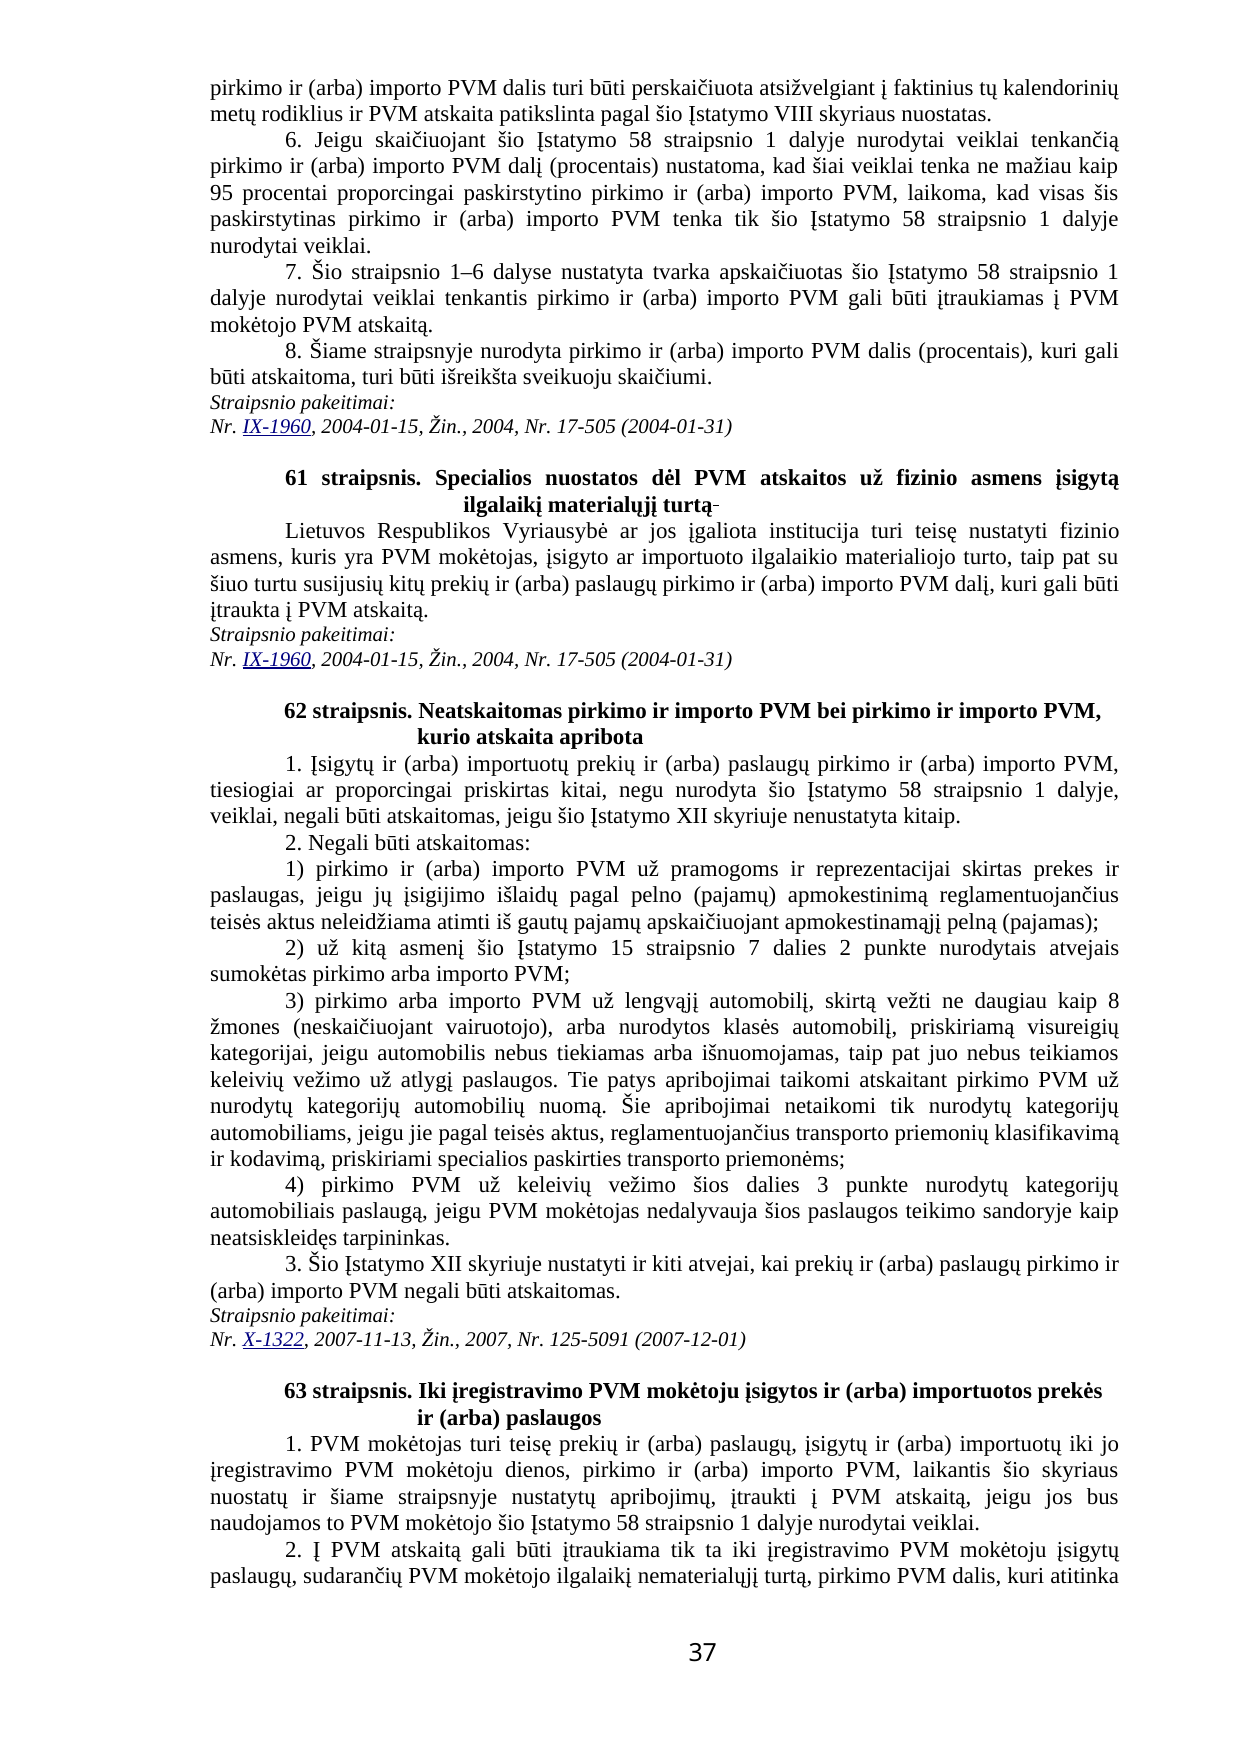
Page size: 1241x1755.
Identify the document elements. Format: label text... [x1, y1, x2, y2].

text 1) pirkimo ir (arba) importo PVM už pramogoms ir reprezentacijai skirtas prekes ir paslaugas, jeigu jų įsigijimo išlaidų pagal pelno (pajamų) apmokestinimą reglamentuojančius teisės aktus neleidžiama atimti iš gautų pajamų apskaičiuojant apmokestinamąjį pelną (pajamas); [210, 855, 1120, 934]
text 61 straipsnis. Specialios nuostatos dėl PVM atskaitos už fizinio asmens įsigytą ilgalaikį materialųjį turtą [285, 464, 1120, 517]
text 2. Į PVM atskaitą gali būti įtraukiama tik ta iki įregistravimo PVM mokėtoju įsigytų paslaugų, sudarančių PVM mokėtojo ilgalaikį nematerialųjį turtą, pirkimo PVM dalis, kuri atitinka [210, 1536, 1120, 1588]
text ir (arba) paslaugos [210, 1404, 1120, 1430]
text Nr. IX-1960, 2004-01-15, Žin., 2004, Nr. 17-505 (2004-01-31) [210, 646, 1120, 671]
text 2. Negali būti atskaitomas: [210, 829, 1120, 855]
text Lietuvos Respublikos Vyriausybė ar jos įgaliota institucija turi teisę nustatyti fizinio asmens, kuris yra PVM mokėtojas, įsigyto ar importuoto ilgalaikio materialiojo turto, taip pat su šiuo turtu susijusių kitų prekių ir (arba) paslaugų pirkimo ir (arba) importo PVM dalį, kuri gali būti įtraukta į PVM atskaitą. [210, 517, 1120, 622]
text 6. Jeigu skaičiuojant šio Įstatymo 58 straipsnio 1 dalyje nurodytai veiklai tenkančią pirkimo ir (arba) importo PVM dalį (procentais) nustatoma, kad šiai veiklai tenka ne mažiau kaip 95 procentai proporcingai paskirstytino pirkimo ir (arba) importo PVM, laikoma, kad visas šis paskirstytinas pirkimo ir (arba) importo PVM tenka tik šio Įstatymo 58 straipsnio 1 dalyje nurodytai veiklai. [210, 126, 1120, 258]
text Straipsnio pakeitimai: [210, 622, 1120, 646]
text pirkimo ir (arba) importo PVM dalis turi būti perskaičiuota atsižvelgiant į faktinius tų kalendorinių metų rodiklius ir PVM atskaita patikslinta pagal šio Įstatymo VIII skyriaus nuostatas. [210, 73, 1120, 126]
text Straipsnio pakeitimai: [210, 1303, 1120, 1327]
text Nr. IX-1960, 2004-01-15, Žin., 2004, Nr. 17-505 (2004-01-31) [210, 414, 1120, 438]
text Straipsnio pakeitimai: [210, 390, 1120, 414]
text 4) pirkimo PVM už keleivių vežimo šios dalies 3 punkte nurodytų kategorijų automobiliais paslaugą, jeigu PVM mokėtojas nedalyvauja šios paslaugos teikimo sandoryje kaip neatsiskleidęs tarpininkas. [210, 1171, 1120, 1250]
text 1. Įsigytų ir (arba) importuotų prekių ir (arba) paslaugų pirkimo ir (arba) importo PVM, tiesiogiai ar proporcingai priskirtas kitai, negu nurodyta šio Įstatymo 58 straipsnio 1 dalyje, veiklai, negali būti atskaitomas, jeigu šio Įstatymo XII skyriuje nenustatyta kitaip. [210, 749, 1120, 829]
text 2) už kitą asmenį šio Įstatymo 15 straipsnio 7 dalies 2 punkte nurodytais atvejais sumokėtas pirkimo arba importo PVM; [210, 934, 1120, 987]
text 3) pirkimo arba importo PVM už lengvąjį automobilį, skirtą vežti ne daugiau kaip 8 žmones (neskaičiuojant vairuotojo), arba nurodytos klasės automobilį, priskiriamą visureigių kategorijai, jeigu automobilis nebus tiekiamas arba išnuomojamas, taip pat juo nebus teikiamos keleivių vežimo už atlygį paslaugos. Tie patys apribojimai taikomi atskaitant pirkimo PVM už nurodytų kategorijų automobilių nuomą. Šie apribojimai netaikomi tik nurodytų kategorijų automobiliams, jeigu jie pagal teisės aktus, reglamentuojančius transporto priemonių klasifikavimą ir kodavimą, priskiriami specialios paskirties transporto priemonėms; [210, 987, 1120, 1171]
text 62 straipsnis. Neatskaitomas pirkimo ir importo PVM bei pirkimo ir importo PVM, [210, 697, 1120, 723]
text kurio atskaita apribota [210, 723, 1120, 749]
text 3. Šio Įstatymo XII skyriuje nustatyti ir kiti atvejai, kai prekių ir (arba) paslaugų pirkimo ir (arba) importo PVM negali būti atskaitomas. [210, 1250, 1120, 1303]
text 8. Šiame straipsnyje nurodyta pirkimo ir (arba) importo PVM dalis (procentais), kuri gali būti atskaitoma, turi būti išreikšta sveikuoju skaičiumi. [210, 337, 1120, 390]
text 7. Šio straipsnio 1–6 dalyse nustatyta tvarka apskaičiuotas šio Įstatymo 58 straipsnio 1 dalyje nurodytai veiklai tenkantis pirkimo ir (arba) importo PVM gali būti įtraukiamas į PVM mokėtojo PVM atskaitą. [210, 258, 1120, 337]
text 1. PVM mokėtojas turi teisę prekių ir (arba) paslaugų, įsigytų ir (arba) importuotų iki jo įregistravimo PVM mokėtoju dienos, pirkimo ir (arba) importo PVM, laikantis šio skyriaus nuostatų ir šiame straipsnyje nustatytų apribojimų, įtraukti į PVM atskaitą, jeigu jos bus naudojamos to PVM mokėtojo šio Įstatymo 58 straipsnio 1 dalyje nurodytai veiklai. [210, 1430, 1120, 1536]
text 63 straipsnis. Iki įregistravimo PVM mokėtoju įsigytos ir (arba) importuotos prekės [210, 1377, 1120, 1404]
text Nr. X-1322, 2007-11-13, Žin., 2007, Nr. 125-5091 (2007-12-01) [210, 1327, 1120, 1351]
